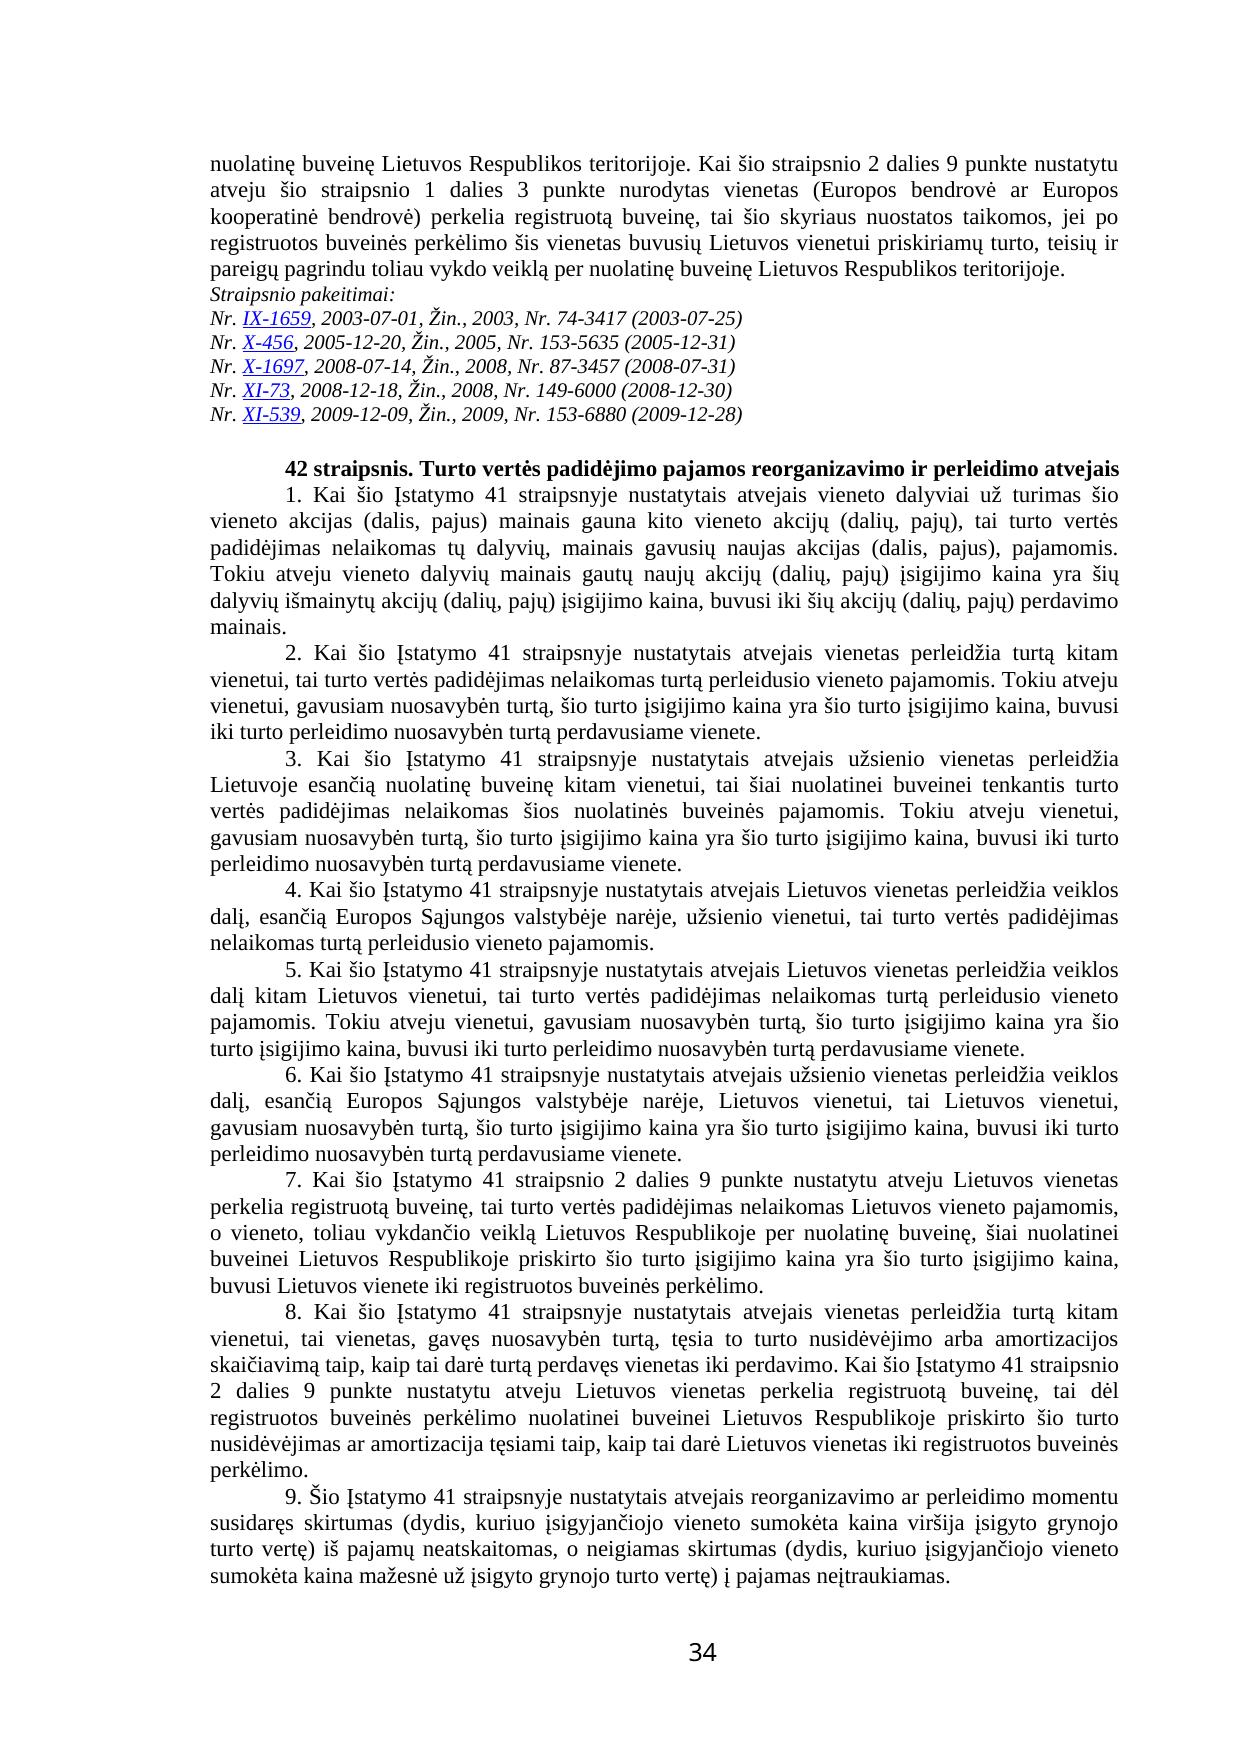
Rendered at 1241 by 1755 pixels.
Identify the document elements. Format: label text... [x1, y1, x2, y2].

text 3. Kai šio Įstatymo 41 straipsnyje nustatytais atvejais užsienio vienetas perleidžia Lietuvoje esančią nuolatinę buveinę kitam vienetui, tai šiai nuolatinei buveinei tenkantis turto vertės padidėjimas nelaikomas šios nuolatinės buveinės pajamomis. Tokiu atveju vienetui, gavusiam nuosavybėn turtą, šio turto įsigijimo kaina yra šio turto įsigijimo kaina, buvusi iki turto perleidimo nuosavybėn turtą perdavusiame vienete. [210, 745, 1120, 877]
text Straipsnio pakeitimai: [210, 282, 1120, 306]
text 1. Kai šio Įstatymo 41 straipsnyje nustatytais atvejais vieneto dalyviai už turimas šio vieneto akcijas (dalis, pajus) mainais gauna kito vieneto akcijų (dalių, pajų), tai turto vertės padidėjimas nelaikomas tų dalyvių, mainais gavusių naujas akcijas (dalis, pajus), pajamomis. Tokiu atveju vieneto dalyvių mainais gautų naujų akcijų (dalių, pajų) įsigijimo kaina yra šių dalyvių išmainytų akcijų (dalių, pajų) įsigijimo kaina, buvusi iki šių akcijų (dalių, pajų) perdavimo mainais. [210, 481, 1120, 639]
text 9. Šio Įstatymo 41 straipsnyje nustatytais atvejais reorganizavimo ar perleidimo momentu susidaręs skirtumas (dydis, kuriuo įsigyjančiojo vieneto sumokėta kaina viršija įsigyto grynojo turto vertę) iš pajamų neatskaitomas, o neigiamas skirtumas (dydis, kuriuo įsigyjančiojo vieneto sumokėta kaina mažesnė už įsigyto grynojo turto vertę) į pajamas neįtraukiamas. [210, 1483, 1120, 1588]
text Nr. XI-539, 2009-12-09, Žin., 2009, Nr. 153-6880 (2009-12-28) [210, 402, 1120, 426]
text 6. Kai šio Įstatymo 41 straipsnyje nustatytais atvejais užsienio vienetas perleidžia veiklos dalį, esančią Europos Sąjungos valstybėje narėje, Lietuvos vienetui, tai Lietuvos vienetui, gavusiam nuosavybėn turtą, šio turto įsigijimo kaina yra šio turto įsigijimo kaina, buvusi iki turto perleidimo nuosavybėn turtą perdavusiame vienete. [210, 1061, 1120, 1166]
text nuolatinę buveinę Lietuvos Respublikos teritorijoje. Kai šio straipsnio 2 dalies 9 punkte nustatytu atveju šio straipsnio 1 dalies 3 punkte nurodytas vienetas (Europos bendrovė ar Europos kooperatinė bendrovė) perkelia registruotą buveinę, tai šio skyriaus nuostatos taikomos, jei po registruotos buveinės perkėlimo šis vienetas buvusių Lietuvos vienetui priskiriamų turto, teisių ir pareigų pagrindu toliau vykdo veiklą per nuolatinę buveinę Lietuvos Respublikos teritorijoje. [210, 150, 1120, 282]
text Nr. XI-73, 2008-12-18, Žin., 2008, Nr. 149-6000 (2008-12-30) [210, 378, 1120, 402]
text Nr. X-456, 2005-12-20, Žin., 2005, Nr. 153-5635 (2005-12-31) [210, 330, 1120, 354]
text 8. Kai šio Įstatymo 41 straipsnyje nustatytais atvejais vienetas perleidžia turtą kitam vienetui, tai vienetas, gavęs nuosavybėn turtą, tęsia to turto nusidėvėjimo arba amortizacijos skaičiavimą taip, kaip tai darė turtą perdavęs vienetas iki perdavimo. Kai šio Įstatymo 41 straipsnio 2 dalies 9 punkte nustatytu atveju Lietuvos vienetas perkelia registruotą buveinę, tai dėl registruotos buveinės perkėlimo nuolatinei buveinei Lietuvos Respublikoje priskirto šio turto nusidėvėjimas ar amortizacija tęsiami taip, kaip tai darė Lietuvos vienetas iki registruotos buveinės perkėlimo. [210, 1298, 1120, 1483]
text Nr. X-1697, 2008-07-14, Žin., 2008, Nr. 87-3457 (2008-07-31) [210, 354, 1120, 378]
text Nr. IX-1659, 2003-07-01, Žin., 2003, Nr. 74-3417 (2003-07-25) [210, 306, 1120, 330]
text 2. Kai šio Įstatymo 41 straipsnyje nustatytais atvejais vienetas perleidžia turtą kitam vienetui, tai turto vertės padidėjimas nelaikomas turtą perleidusio vieneto pajamomis. Tokiu atveju vienetui, gavusiam nuosavybėn turtą, šio turto įsigijimo kaina yra šio turto įsigijimo kaina, buvusi iki turto perleidimo nuosavybėn turtą perdavusiame vienete. [210, 639, 1120, 745]
text 42 straipsnis. Turto vertės padidėjimo pajamos reorganizavimo ir perleidimo atvejais [210, 455, 1120, 481]
text 7. Kai šio Įstatymo 41 straipsnio 2 dalies 9 punkte nustatytu atveju Lietuvos vienetas perkelia registruotą buveinę, tai turto vertės padidėjimas nelaikomas Lietuvos vieneto pajamomis, o vieneto, toliau vykdančio veiklą Lietuvos Respublikoje per nuolatinę buveinę, šiai nuolatinei buveinei Lietuvos Respublikoje priskirto šio turto įsigijimo kaina yra šio turto įsigijimo kaina, buvusi Lietuvos vienete iki registruotos buveinės perkėlimo. [210, 1166, 1120, 1298]
text 4. Kai šio Įstatymo 41 straipsnyje nustatytais atvejais Lietuvos vienetas perleidžia veiklos dalį, esančią Europos Sąjungos valstybėje narėje, užsienio vienetui, tai turto vertės padidėjimas nelaikomas turtą perleidusio vieneto pajamomis. [210, 877, 1120, 956]
text 5. Kai šio Įstatymo 41 straipsnyje nustatytais atvejais Lietuvos vienetas perleidžia veiklos dalį kitam Lietuvos vienetui, tai turto vertės padidėjimas nelaikomas turtą perleidusio vieneto pajamomis. Tokiu atveju vienetui, gavusiam nuosavybėn turtą, šio turto įsigijimo kaina yra šio turto įsigijimo kaina, buvusi iki turto perleidimo nuosavybėn turtą perdavusiame vienete. [210, 956, 1120, 1061]
